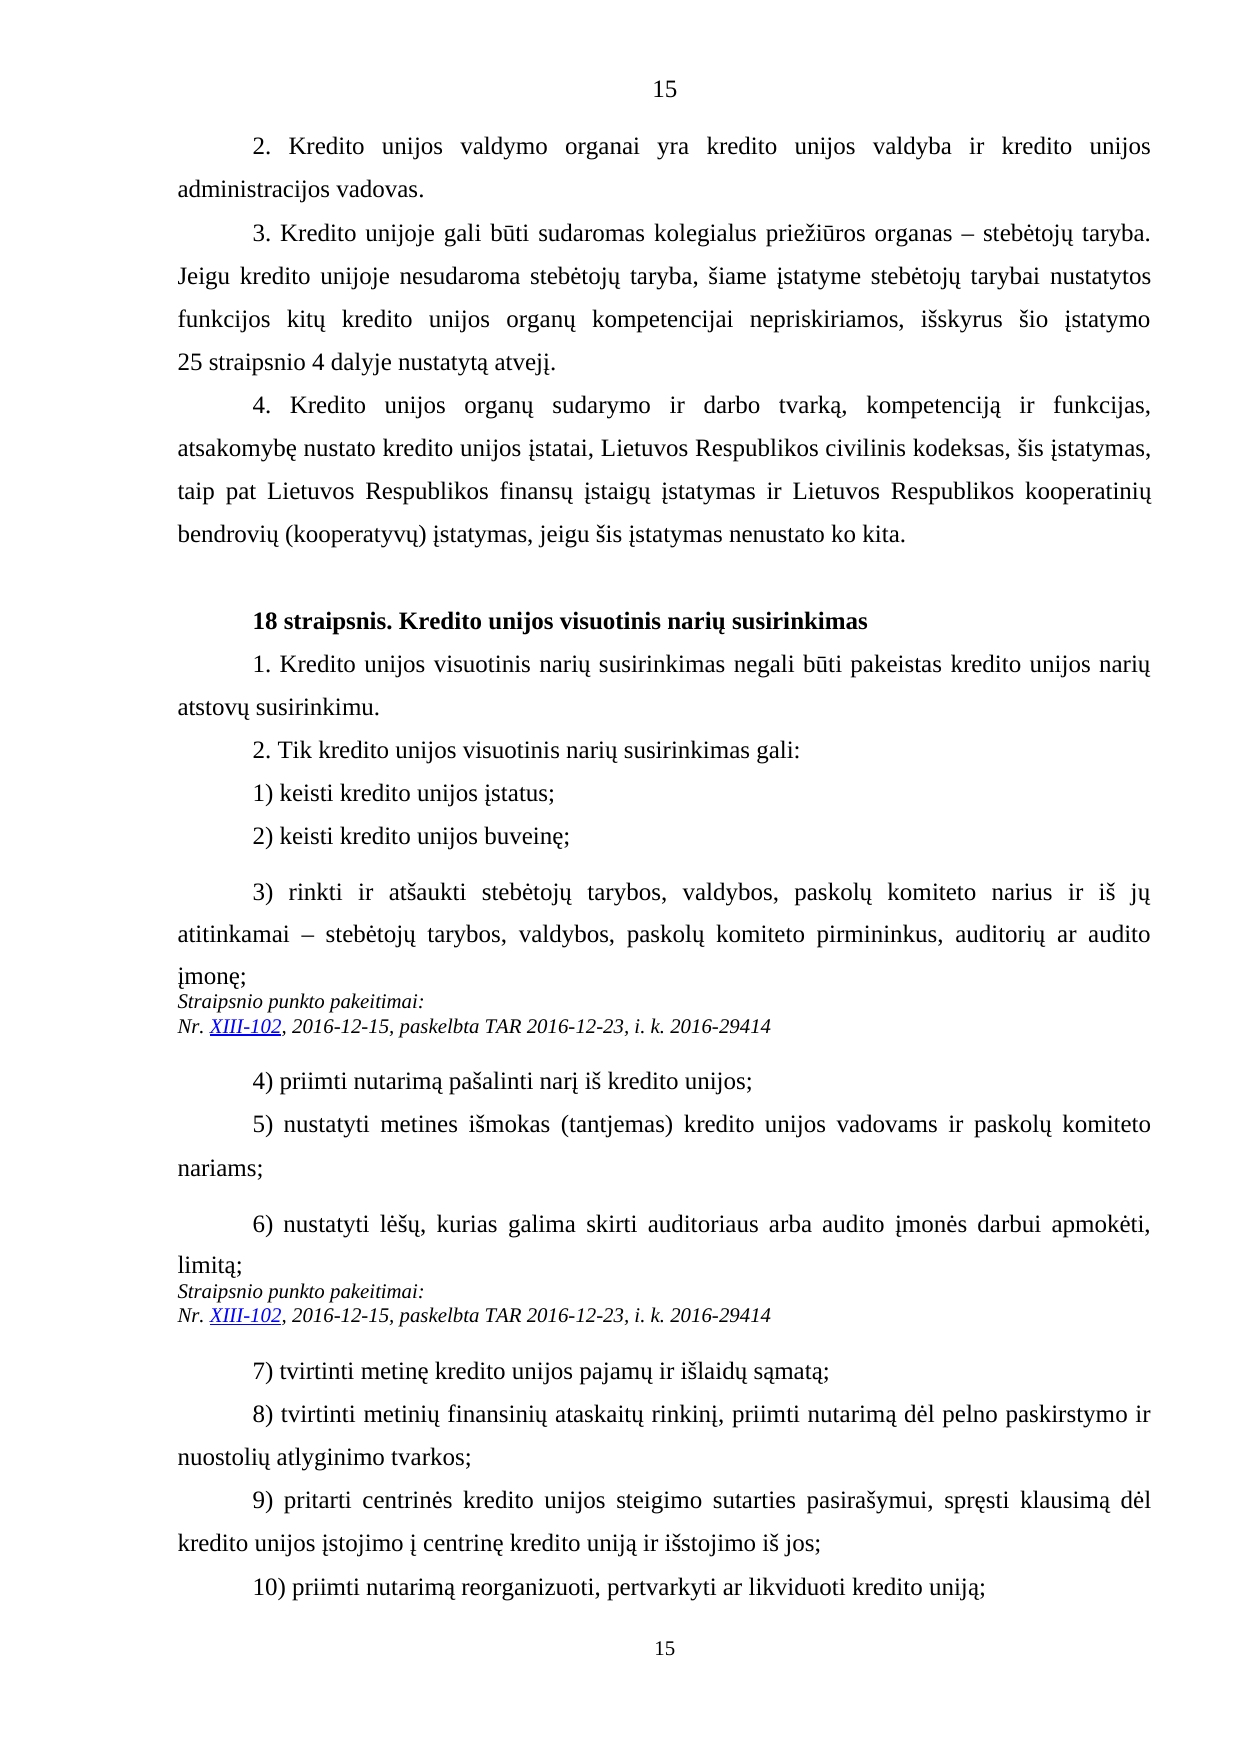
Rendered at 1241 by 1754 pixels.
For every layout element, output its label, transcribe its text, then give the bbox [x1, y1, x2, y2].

text 8) tvirtinti metinių finansinių ataskaitų rinkinį, priimti nutarimą dėl pelno paskirstymo ir nuostolių atlyginimo tvarkos; [177, 1399, 1152, 1471]
text 3) rinkti ir atšaukti stebėtojų tarybos, valdybos, paskolų komiteto narius ir iš jų atitinkamai – stebėtojų tarybos, valdybos, paskolų komiteto pirmininkus, auditorių ar audito įmonę; [177, 864, 1152, 989]
text 5) nustatyti metines išmokas (tantjemas) kredito unijos vadovams ir paskolų komiteto nariams; [177, 1109, 1152, 1181]
text 2) keisti kredito unijos buveinę; [177, 821, 1152, 850]
text 10) priimti nutarimą reorganizuoti, pertvarkyti ar likviduoti kredito uniją; [177, 1572, 1152, 1600]
text 4. Kredito unijos organų sudarymo ir darbo tvarką, kompetenciją ir funkcijas, atsakomybę nustato kredito unijos įstatai, Lietuvos Respublikos civilinis kodeksas, šis įstatymas, taip pat Lietuvos Respublikos finansų įstaigų įstatymas ir Lietuvos Respublikos kooperatinių bendrovių (kooperatyvų) įstatymas, jeigu šis įstatymas nenustato ko kita. [177, 390, 1152, 548]
text Nr. XIII-102, 2016-12-15, paskelbta TAR 2016-12-23, i. k. 2016-29414 [177, 1303, 1152, 1327]
text Straipsnio punkto pakeitimai: [177, 1279, 1152, 1303]
text 7) tvirtinti metinę kredito unijos pajamų ir išlaidų sąmatą; [177, 1356, 1152, 1385]
text 3. Kredito unijoje gali būti sudaromas kolegialus priežiūros organas – stebėtojų taryba. Jeigu kredito unijoje nesudaroma stebėtojų taryba, šiame įstatyme stebėtojų tarybai nustatytos funkcijos kitų kredito unijos organų kompetencijai nepriskiriamos, išskyrus šio įstatymo 25 straipsnio 4 dalyje nustatytą atvejį. [177, 218, 1152, 376]
text 2. Kredito unijos valdymo organai yra kredito unijos valdyba ir kredito unijos administracijos vadovas. [177, 131, 1152, 203]
text 9) pritarti centrinės kredito unijos steigimo sutarties pasirašymui, spręsti klausimą dėl kredito unijos įstojimo į centrinę kredito uniją ir išstojimo iš jos; [177, 1485, 1152, 1557]
text Nr. XIII-102, 2016-12-15, paskelbta TAR 2016-12-23, i. k. 2016-29414 [177, 1013, 1152, 1038]
text 1. Kredito unijos visuotinis narių susirinkimas negali būti pakeistas kredito unijos narių atstovų susirinkimu. [177, 649, 1152, 721]
text Straipsnio punkto pakeitimai: [177, 989, 1152, 1013]
text 1) keisti kredito unijos įstatus; [177, 778, 1152, 807]
text 4) priimti nutarimą pašalinti narį iš kredito unijos; [177, 1066, 1152, 1095]
text 6) nustatyti lėšų, kurias galima skirti auditoriaus arba audito įmonės darbui apmokėti, limitą; [177, 1196, 1152, 1279]
text 2. Tik kredito unijos visuotinis narių susirinkimas gali: [177, 735, 1152, 764]
text 18 straipsnis. Kredito unijos visuotinis narių susirinkimas [177, 606, 1152, 634]
